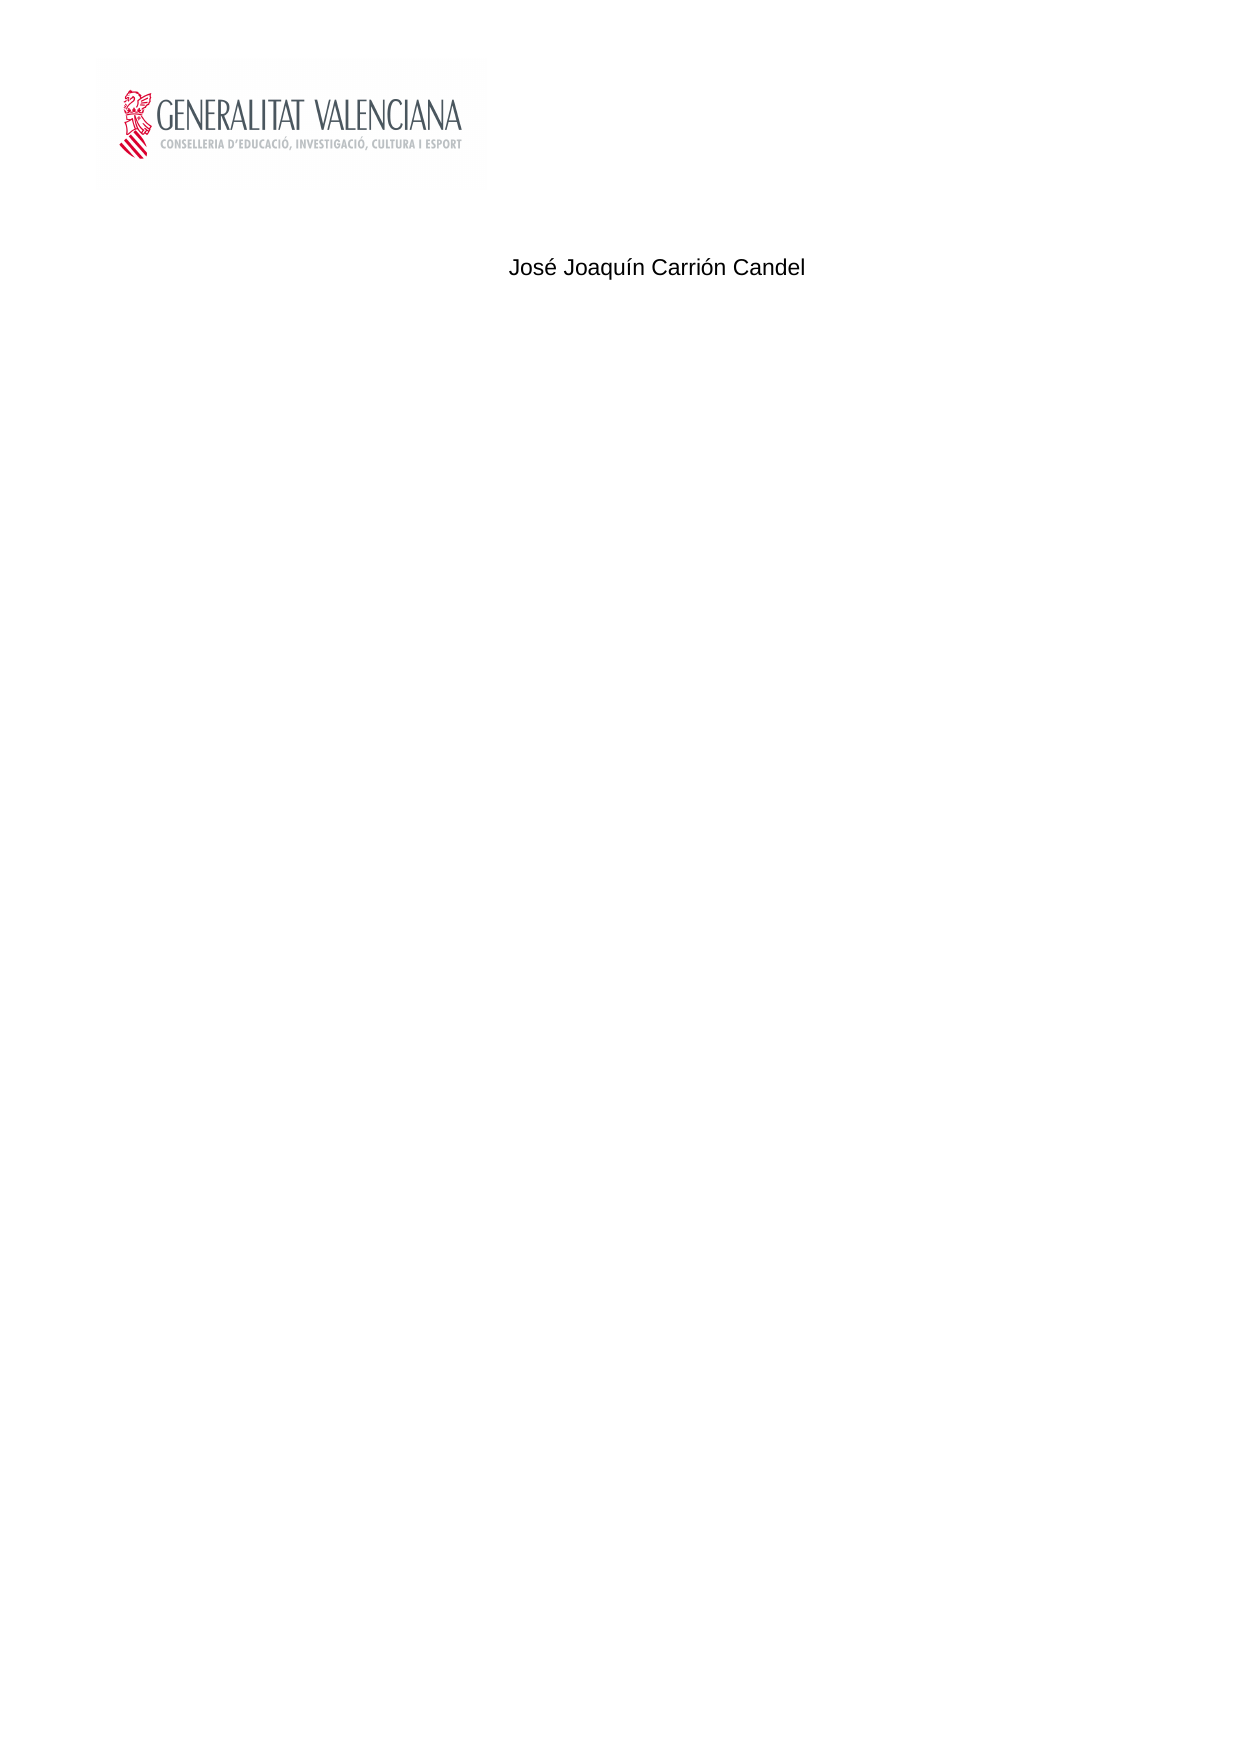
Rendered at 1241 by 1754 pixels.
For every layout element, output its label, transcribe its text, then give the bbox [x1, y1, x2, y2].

picture [95, 58, 487, 190]
list José Joaquín Carrión Candel [162, 254, 1122, 280]
